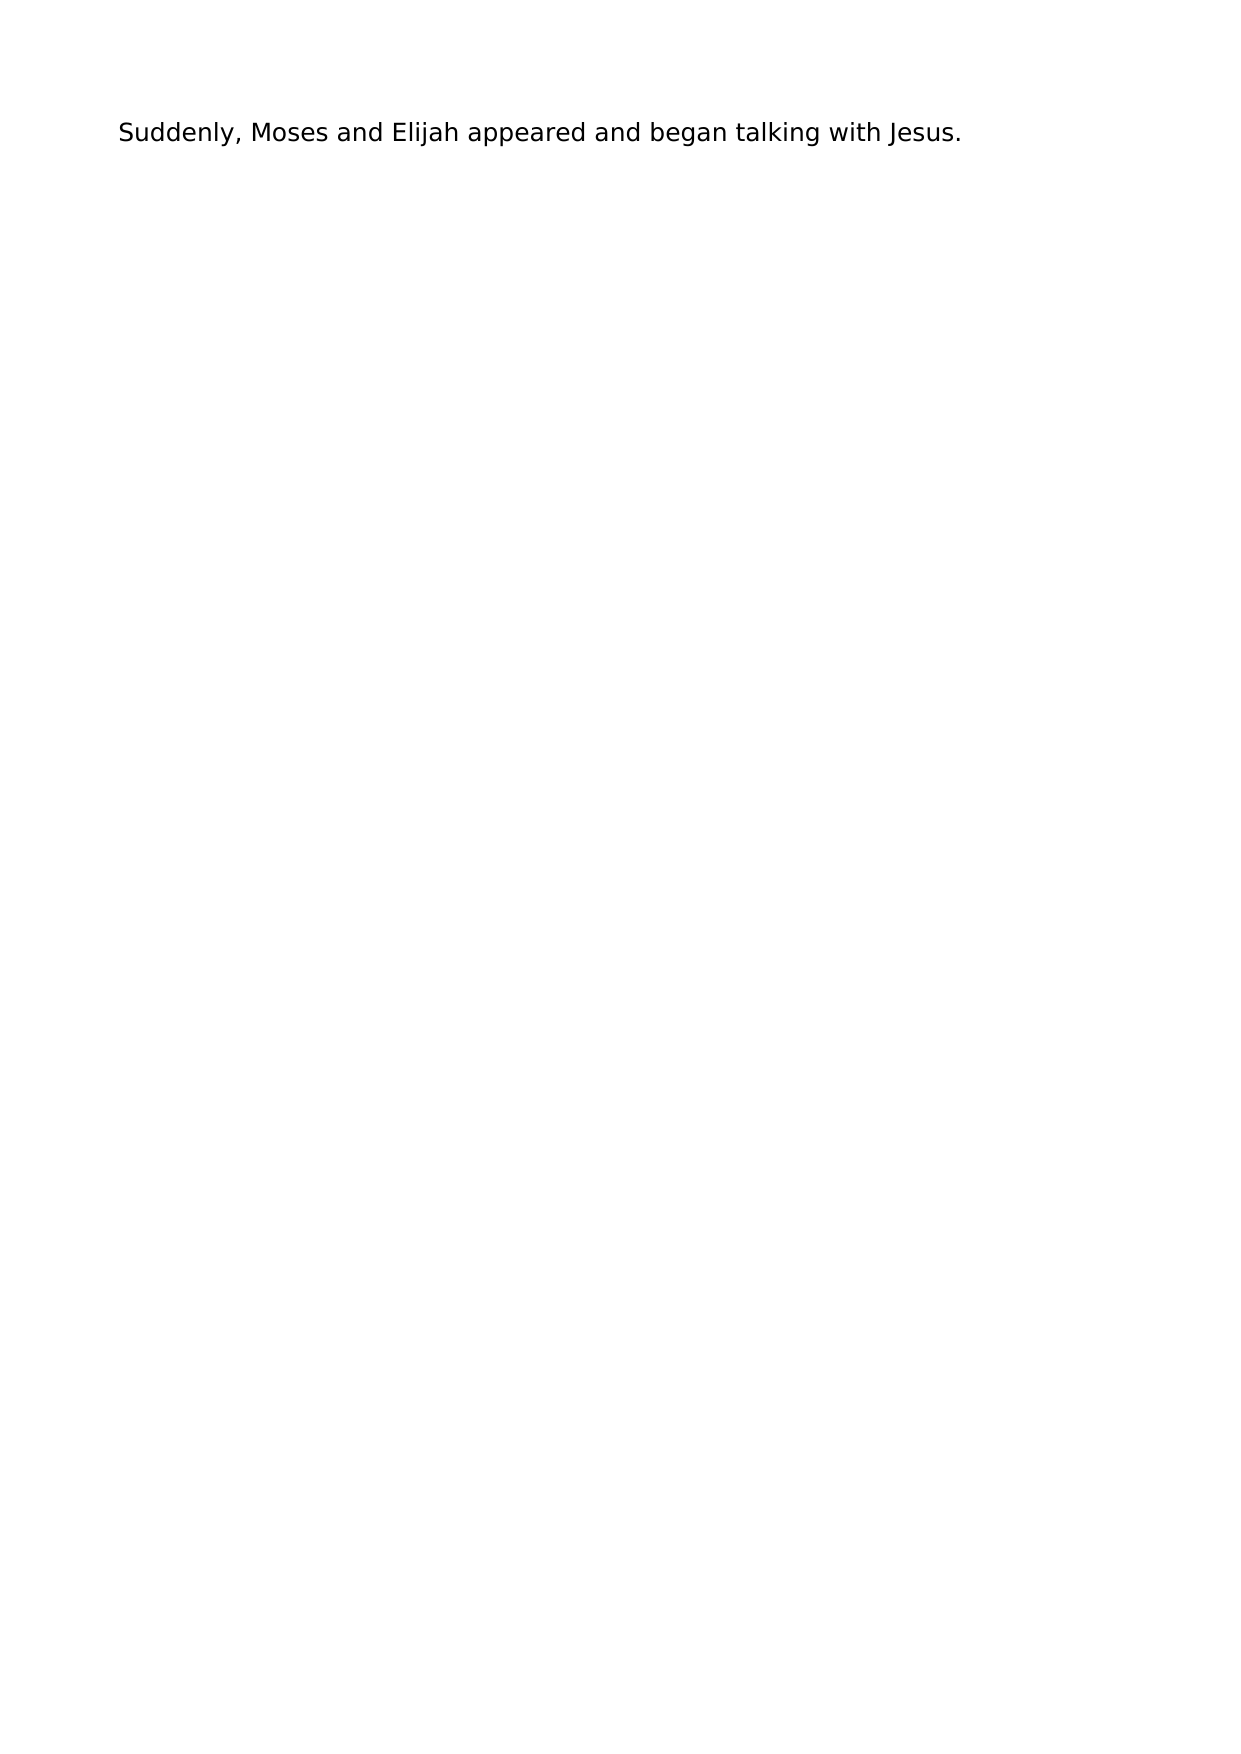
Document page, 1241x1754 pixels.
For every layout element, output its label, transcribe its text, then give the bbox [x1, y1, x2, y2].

text Suddenly, Moses and Elijah appeared and began talking with Jesus. [118, 118, 1122, 147]
